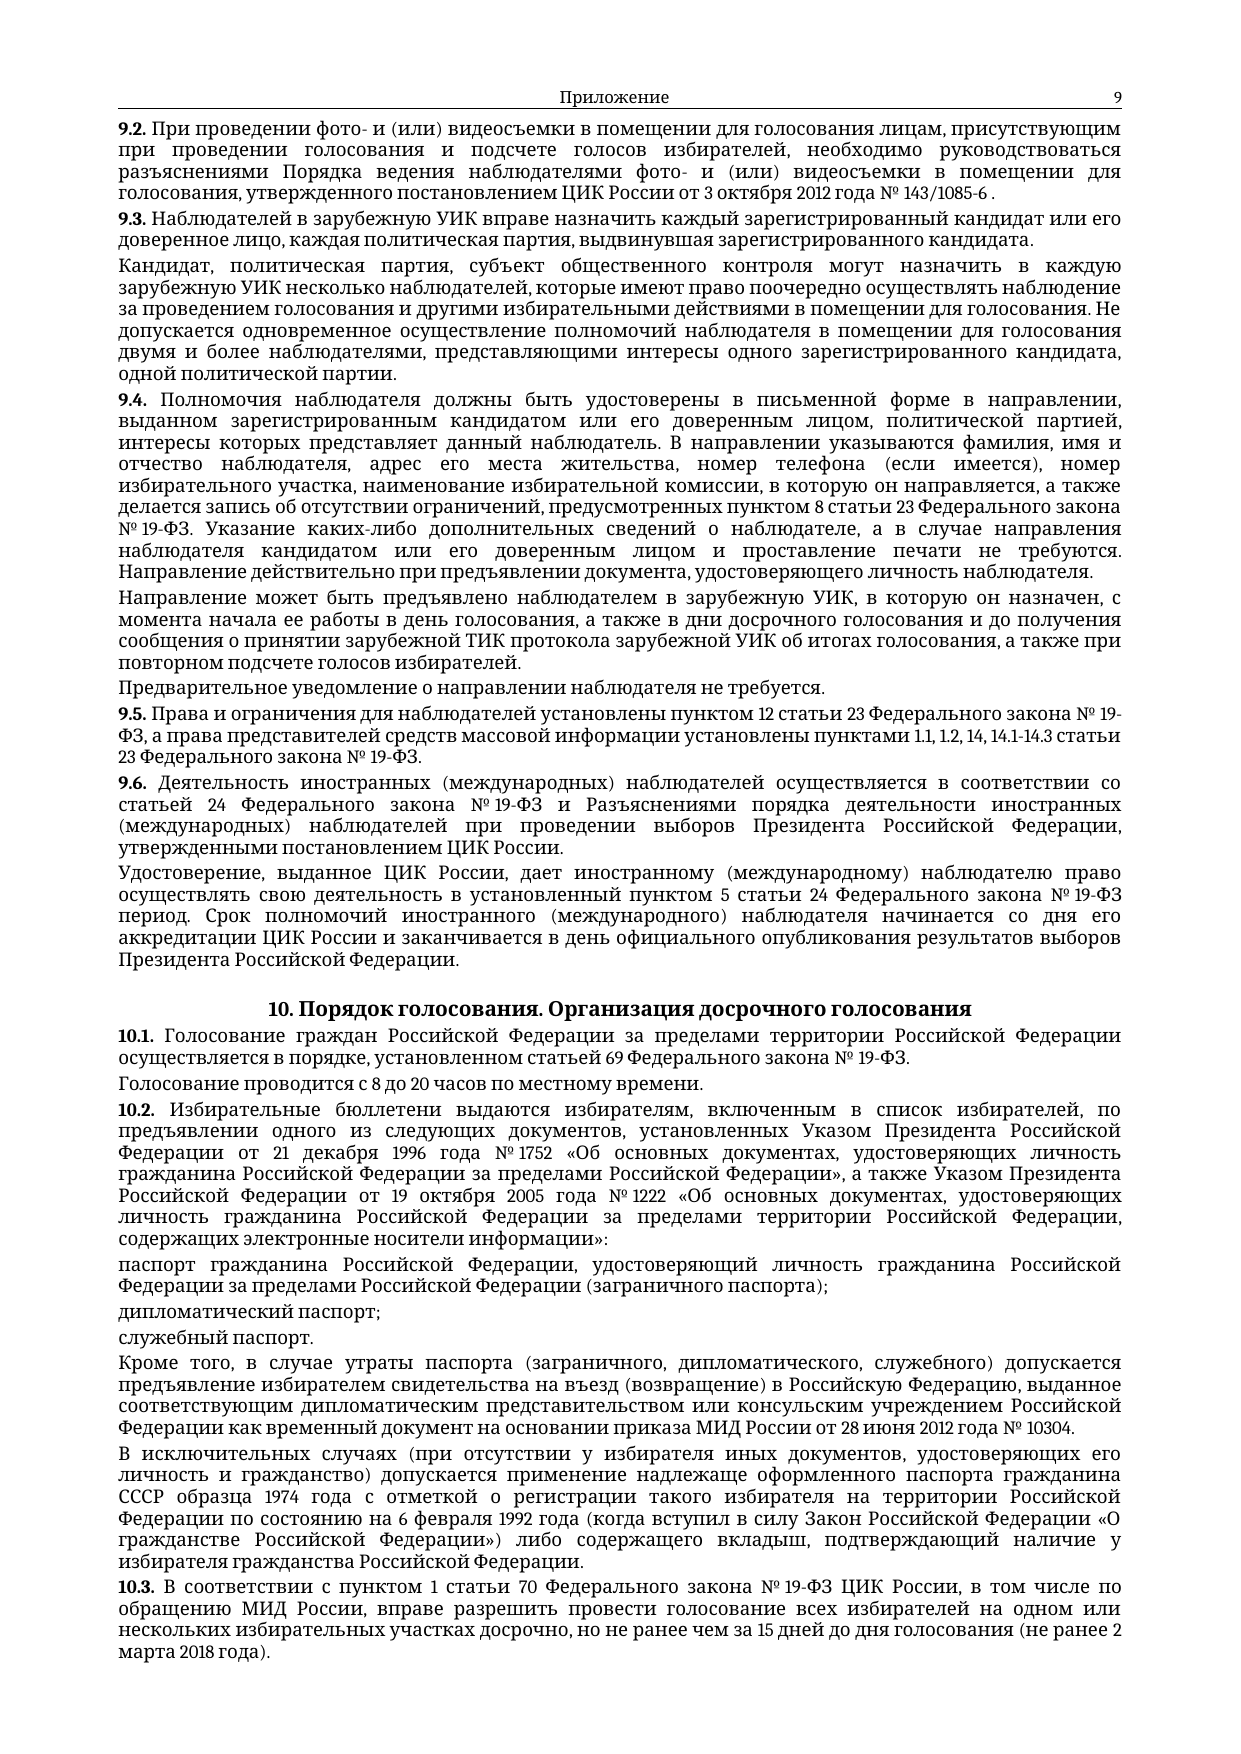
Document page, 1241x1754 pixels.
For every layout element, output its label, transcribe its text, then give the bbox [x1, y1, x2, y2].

text Кроме того, в случае утраты паспорта (заграничного, дипломатического, служебного) допускается предъявление избирателем свидетельства на въезд (возвращение) в Российскую Федерацию, выданное соответствующим дипломатическим представительством или консульским учреждением Российской Федерации как временный документ на основании приказа МИД России от 28 июня 2012 года № 10304. [118, 1353, 1122, 1439]
text 10.3. В соответствии с пунктом 1 статьи 70 Федерального закона № 19-ФЗ ЦИК России, в том числе по обращению МИД России, вправе разрешить провести голосование всех избирателей на одном или нескольких избирательных участках досрочно, но не ранее чем за 15 дней до дня голосования (не ранее 2 марта 2018 года). [118, 1577, 1122, 1663]
text 9.2. При проведении фото- и (или) видеосъемки в помещении для голосования лицам, присутствующим при проведении голосования и подсчете голосов избирателей, необходимо руководствоваться разъяснениями Порядка ведения наблюдателями фото- и (или) видеосъемки в помещении для голосования, утвержденного постановлением ЦИК России от 3 октября 2012 года № 143/1085-6 . [118, 118, 1122, 204]
text 9.6. Деятельность иностранных (международных) наблюдателей осуществляется в соответствии со статьей 24 Федерального закона № 19-ФЗ и Разъяснениями порядка деятельности иностранных (международных) наблюдателей при проведении выборов Президента Российской Федерации, утвержденными постановлением ЦИК России. [118, 772, 1122, 859]
text Голосование проводится с 8 до 20 часов по местному времени. [118, 1073, 1122, 1095]
text Кандидат, политическая партия, субъект общественного контроля могут назначить в каждую зарубежную УИК несколько наблюдателей, которые имеют право поочередно осуществлять наблюдение за проведением голосования и другими избирательными действиями в помещении для голосования. Не допускается одновременное осуществление полномочий наблюдателя в помещении для голосования двумя и более наблюдателями, представляющими интересы одного зарегистрированного кандидата, одной политической партии. [118, 256, 1122, 385]
text 9.4. Полномочия наблюдателя должны быть удостоверены в письменной форме в направлении, выданном зарегистрированным кандидатом или его доверенным лицом, политической партией, интересы которых представляет данный наблюдатель. В направлении указываются фамилия, имя и отчество наблюдателя, адрес его места жительства, номер телефона (если имеется), номер избирательного участка, наименование избирательной комиссии, в которую он направляется, а также делается запись об отсутствии ограничений, предусмотренных пунктом 8 статьи 23 Федерального закона № 19-ФЗ. Указание каких-либо дополнительных сведений о наблюдателе, а в случае направления наблюдателя кандидатом или его доверенным лицом и проставление печати не требуются. Направление действительно при предъявлении документа, удостоверяющего личность наблюдателя. [118, 389, 1122, 583]
text Удостоверение, выданное ЦИК России, дает иностранному (международному) наблюдателю право осуществлять свою деятельность в установленный пунктом 5 статьи 24 Федерального закона № 19-ФЗ период. Срок полномочий иностранного (международного) наблюдателя начинается со дня его аккредитации ЦИК России и заканчивается в день официального опубликования результатов выборов Президента Российской Федерации. [118, 863, 1122, 971]
text 9.5. Права и ограничения для наблюдателей установлены пунктом 12 статьи 23 Федерального закона № 19-ФЗ, а права представителей средств массовой информации установлены пунктами 1.1, 1.2, 14, 14.1-14.3 статьи 23 Федерального закона № 19-ФЗ. [118, 704, 1122, 768]
text 10.2. Избирательные бюллетени выдаются избирателям, включенным в список избирателей, по предъявлении одного из следующих документов, установленных Указом Президента Российской Федерации от 21 декабря 1996 года № 1752 «Об основных документах, удостоверяющих личность гражданина Российской Федерации за пределами Российской Федерации», а также Указом Президента Российской Федерации от 19 октября 2005 года № 1222 «Об основных документах, удостоверяющих личность гражданина Российской Федерации за пределами территории Российской Федерации, содержащих электронные носители информации»: [118, 1099, 1122, 1250]
text 10.1. Голосование граждан Российской Федерации за пределами территории Российской Федерации осуществляется в порядке, установленном статьей 69 Федерального закона № 19-ФЗ. [118, 1026, 1122, 1069]
text служебный паспорт. [118, 1327, 1122, 1349]
text паспорт гражданина Российской Федерации, удостоверяющий личность гражданина Российской Федерации за пределами Российской Федерации (заграничного паспорта); [118, 1254, 1122, 1297]
text В исключительных случаях (при отсутствии у избирателя иных документов, удостоверяющих его личность и гражданство) допускается применение надлежаще оформленного паспорта гражданина СССР образца 1974 года с отметкой о регистрации такого избирателя на территории Российской Федерации по состоянию на 6 февраля 1992 года (когда вступил в силу Закон Российской Федерации «О гражданстве Российской Федерации») либо содержащего вкладыш, подтверждающий наличие у избирателя гражданства Российской Федерации. [118, 1443, 1122, 1573]
text Направление может быть предъявлено наблюдателем в зарубежную УИК, в которую он назначен, с момента начала ее работы в день голосования, а также в дни досрочного голосования и до получения сообщения о принятии зарубежной ТИК протокола зарубежной УИК об итогах голосования, а также при повторном подсчете голосов избирателей. [118, 587, 1122, 674]
text дипломатический паспорт; [118, 1301, 1122, 1323]
subtitle 10. Порядок голосования. Организация досрочного голосования [118, 998, 1122, 1022]
text 9.3. Наблюдателей в зарубежную УИК вправе назначить каждый зарегистрированный кандидат или его доверенное лицо, каждая политическая партия, выдвинувшая зарегистрированного кандидата. [118, 208, 1122, 252]
text Предварительное уведомление о направлении наблюдателя не требуется. [118, 678, 1122, 699]
